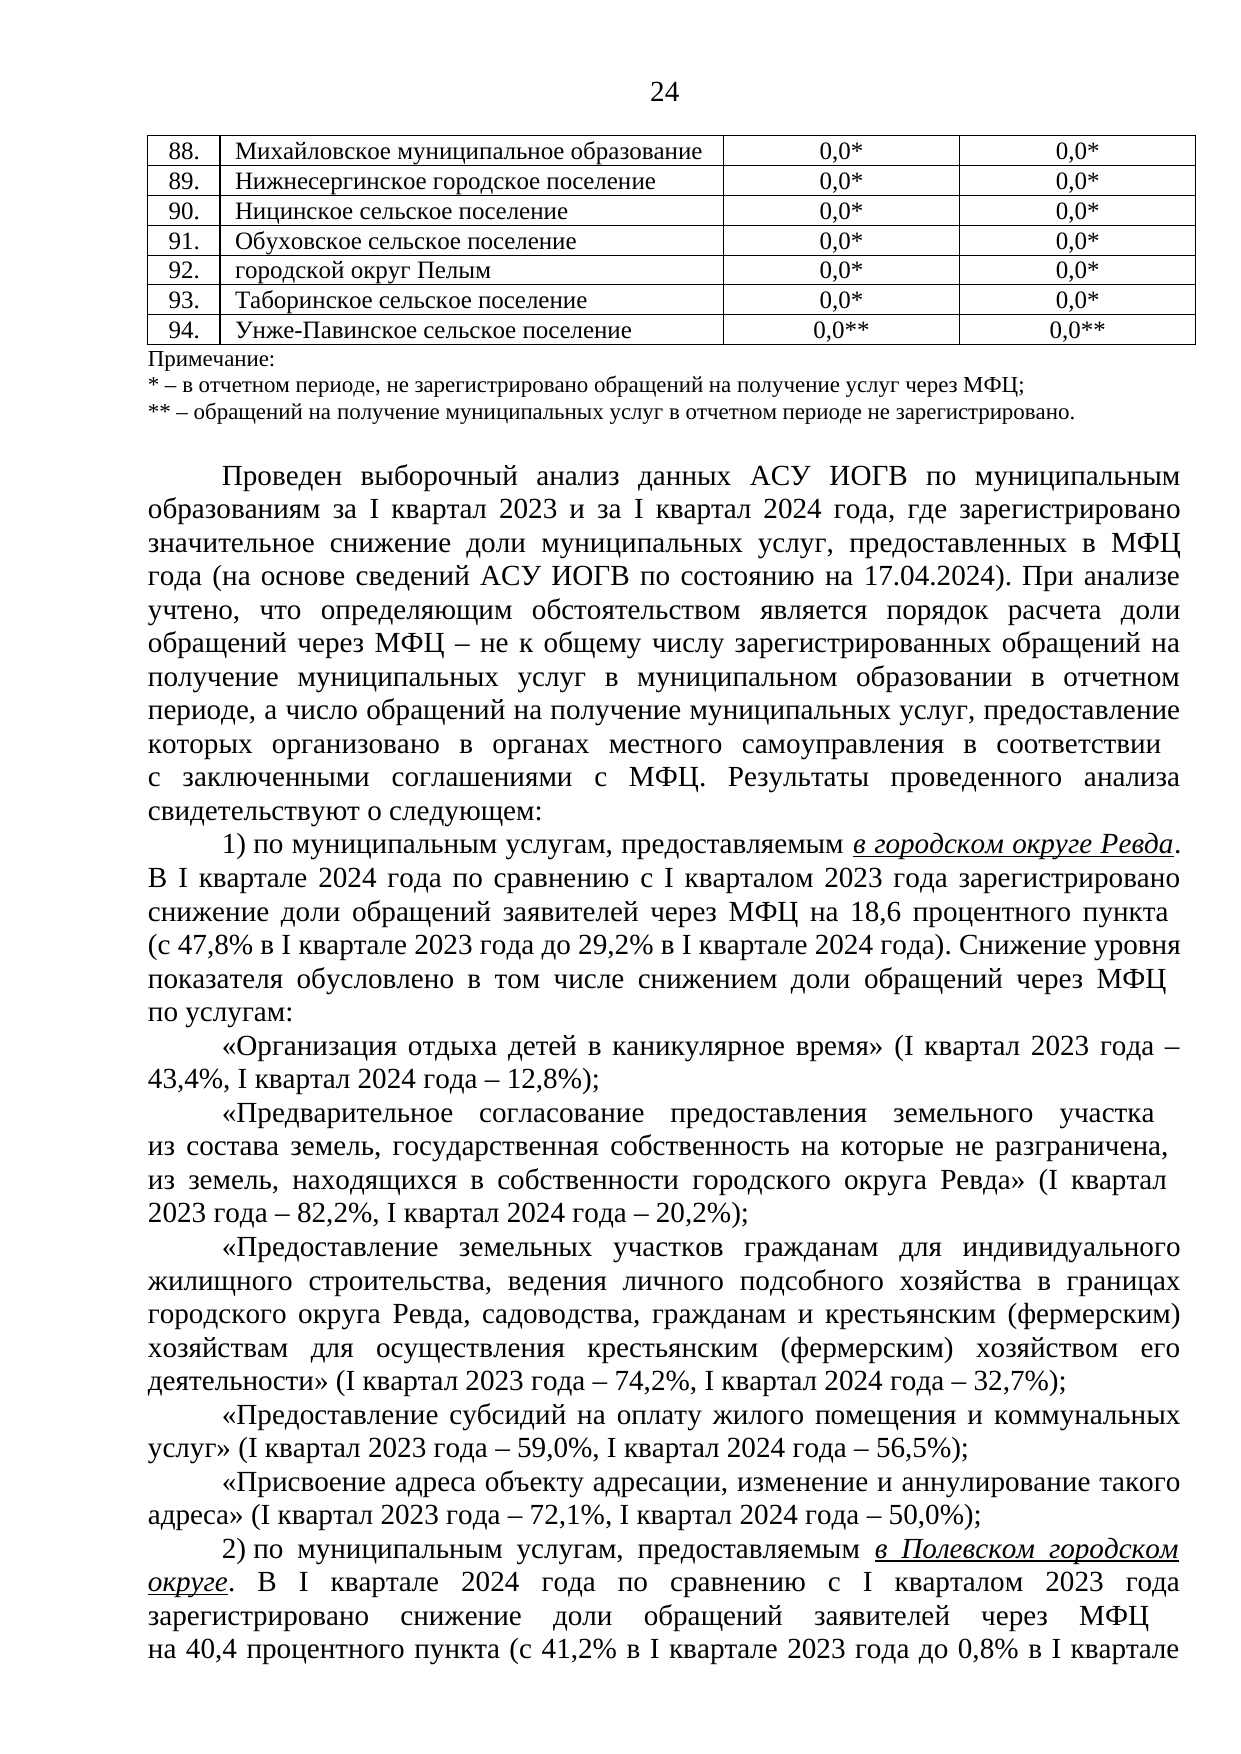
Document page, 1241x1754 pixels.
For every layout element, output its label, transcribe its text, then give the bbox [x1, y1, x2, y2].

text «Предоставление субсидий на оплату жилого помещения и коммунальных услуг» (I квартал 2023 года – 59,0%, I квартал 2024 года – 56,5%); [148, 1397, 1181, 1464]
table_cell Унже-Павинское сельское поселение [221, 315, 723, 344]
table_cell 0,0* [724, 226, 959, 254]
text * – в отчетном периоде, не зарегистрировано обращений на получение услуг через МФЦ; [148, 371, 1181, 398]
table_cell Обуховское сельское поселение [221, 226, 723, 254]
table_cell 88. [148, 136, 219, 165]
table_cell 0,0* [724, 285, 959, 314]
table_cell Таборинское сельское поселение [221, 285, 723, 314]
table_cell 0,0* [960, 196, 1195, 225]
text «Предварительное согласование предоставления земельного участка из состава земель, государственная собственность на которые не разграничена, из земель, находящихся в собственности городского округа Ревда» (I квартал 2023 года – 82,2%, I квартал 2024 года – 20,2%); [148, 1095, 1181, 1229]
table_cell 0,0* [724, 166, 959, 195]
table_cell 0,0* [960, 166, 1195, 195]
table_cell 0,0* [724, 196, 959, 225]
text ** – обращений на получение муниципальных услуг в отчетном периоде не зарегистрировано. [148, 398, 1181, 424]
table_cell 92. [148, 256, 219, 284]
table_cell 0,0* [724, 136, 959, 165]
text 1) по муниципальным услугам, предоставляемым в городском округе Ревда. В I квартале 2024 года по сравнению с I кварталом 2023 года зарегистрировано снижение доли обращений заявителей через МФЦ на 18,6 процентного пункта (с 47,8% в I квартале 2023 года до 29,2% в I квартале 2024 года). Снижение уровня показателя обусловлено в том числе снижением доли обращений через МФЦ по услугам: [148, 827, 1181, 1028]
text 2) по муниципальным услугам, предоставляемым в Полевском городском округе. В I квартале 2024 года по сравнению с I кварталом 2023 года зарегистрировано снижение доли обращений заявителей через МФЦ на 40,4 процентного пункта (с 41,2% в I квартале 2023 года до 0,8% в I квартале [148, 1531, 1181, 1665]
table_cell Михайловское муниципальное образование [221, 136, 723, 165]
text Примечание: [148, 345, 1181, 371]
table_cell 0,0* [960, 136, 1195, 165]
text Проведен выборочный анализ данных АСУ ИОГВ по муниципальным образованиям за I квартал 2023 и за I квартал 2024 года, где зарегистрировано значительное снижение доли муниципальных услуг, предоставленных в МФЦ года (на основе сведений АСУ ИОГВ по состоянию на 17.04.2024). При анализе учтено, что определяющим обстоятельством является порядок расчета доли обращений через МФЦ – не к общему числу зарегистрированных обращений на получение муниципальных услуг в муниципальном образовании в отчетном периоде, а число обращений на получение муниципальных услуг, предоставление которых организовано в органах местного самоуправления в соответствии с заключенными соглашениями с МФЦ. Результаты проведенного анализа свидетельствуют о следующем: [148, 458, 1181, 827]
table_cell 0,0** [960, 315, 1195, 344]
table_cell городской округ Пелым [221, 256, 723, 284]
table_cell 0,0* [960, 226, 1195, 254]
table_cell 93. [148, 285, 219, 314]
text «Предоставление земельных участков гражданам для индивидуального жилищного строительства, ведения личного подсобного хозяйства в границах городского округа Ревда, садоводства, гражданам и крестьянским (фермерским) хозяйствам для осуществления крестьянским (фермерским) хозяйством его деятельности» (I квартал 2023 года – 74,2%, I квартал 2024 года – 32,7%); [148, 1229, 1181, 1397]
table_cell 90. [148, 196, 219, 225]
table_cell 94. [148, 315, 219, 344]
table_cell 89. [148, 166, 219, 195]
text «Организация отдыха детей в каникулярное время» (I квартал 2023 года – 43,4%, I квартал 2024 года – 12,8%); [148, 1028, 1181, 1095]
table_cell 0,0* [960, 256, 1195, 284]
table_cell 91. [148, 226, 219, 254]
table_cell 0,0* [960, 285, 1195, 314]
table_cell 0,0* [724, 256, 959, 284]
table_cell Нижнесергинское городское поселение [221, 166, 723, 195]
text «Присвоение адреса объекту адресации, изменение и аннулирование такого адреса» (I квартал 2023 года – 72,1%, I квартал 2024 года – 50,0%); [148, 1464, 1181, 1531]
table_cell 0,0** [724, 315, 959, 344]
table_cell Ницинское сельское поселение [221, 196, 723, 225]
